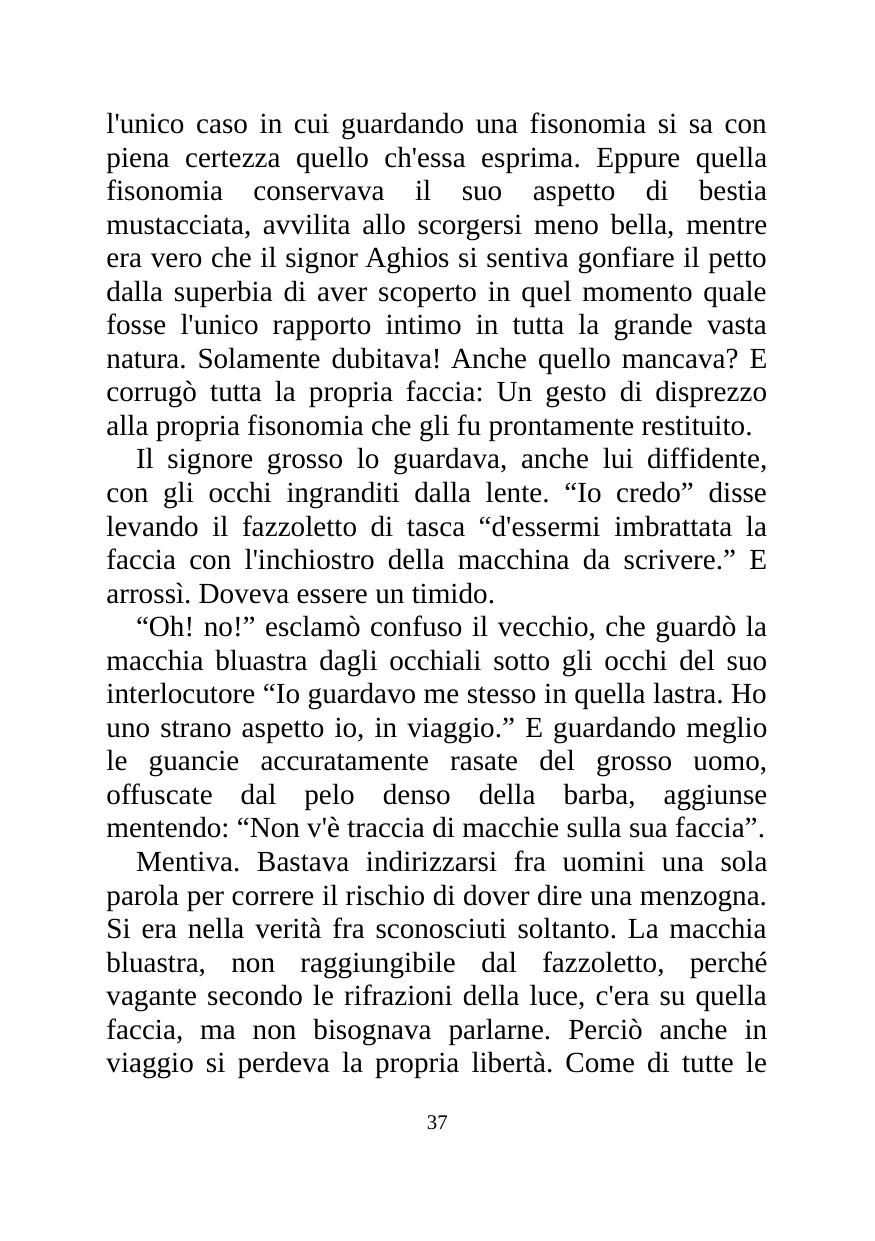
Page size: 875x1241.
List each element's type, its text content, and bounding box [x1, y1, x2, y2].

text Il signore grosso lo guardava, anche lui diffidente, con gli occhi ingranditi dalla lente. “Io credo” disse levando il fazzoletto di tasca “d'essermi imbrattata la faccia con l'inchiostro della macchina da scrivere.” E arrossì. Doveva essere un timido. [106, 442, 768, 609]
text Mentiva. Bastava indirizzarsi fra uomini una sola parola per correre il rischio di dover dire una menzogna. Si era nella verità fra sconosciuti soltanto. La macchia bluastra, non raggiungibile dal fazzoletto, perché vagante secondo le rifrazioni della luce, c'era su quella faccia, ma non bisognava parlarne. Perciò anche in viaggio si perdeva la propria libertà. Come di tutte le [106, 844, 768, 1079]
text “Oh! no!” esclamò confuso il vecchio, che guardò la macchia bluastra dagli occhiali sotto gli occhi del suo interlocutore “Io guardavo me stesso in quella lastra. Ho uno strano aspetto io, in viaggio.” E guardando meglio le guancie accuratamente rasate del grosso uomo, offuscate dal pelo denso della barba, aggiunse mentendo: “Non v'è traccia di macchie sulla sua faccia”. [106, 609, 768, 844]
text l'unico caso in cui guardando una fisonomia si sa con piena certezza quello ch'essa esprima. Eppure quella fisonomia conservava il suo aspetto di bestia mustacciata, avvilita allo scorgersi meno bella, mentre era vero che il signor Aghios si sentiva gonfiare il petto dalla superbia di aver scoperto in quel momento quale fosse l'unico rapporto intimo in tutta la grande vasta natura. Solamente dubitava! Anche quello mancava? E corrugò tutta la propria faccia: Un gesto di disprezzo alla propria fisonomia che gli fu prontamente restituito. [106, 106, 768, 442]
